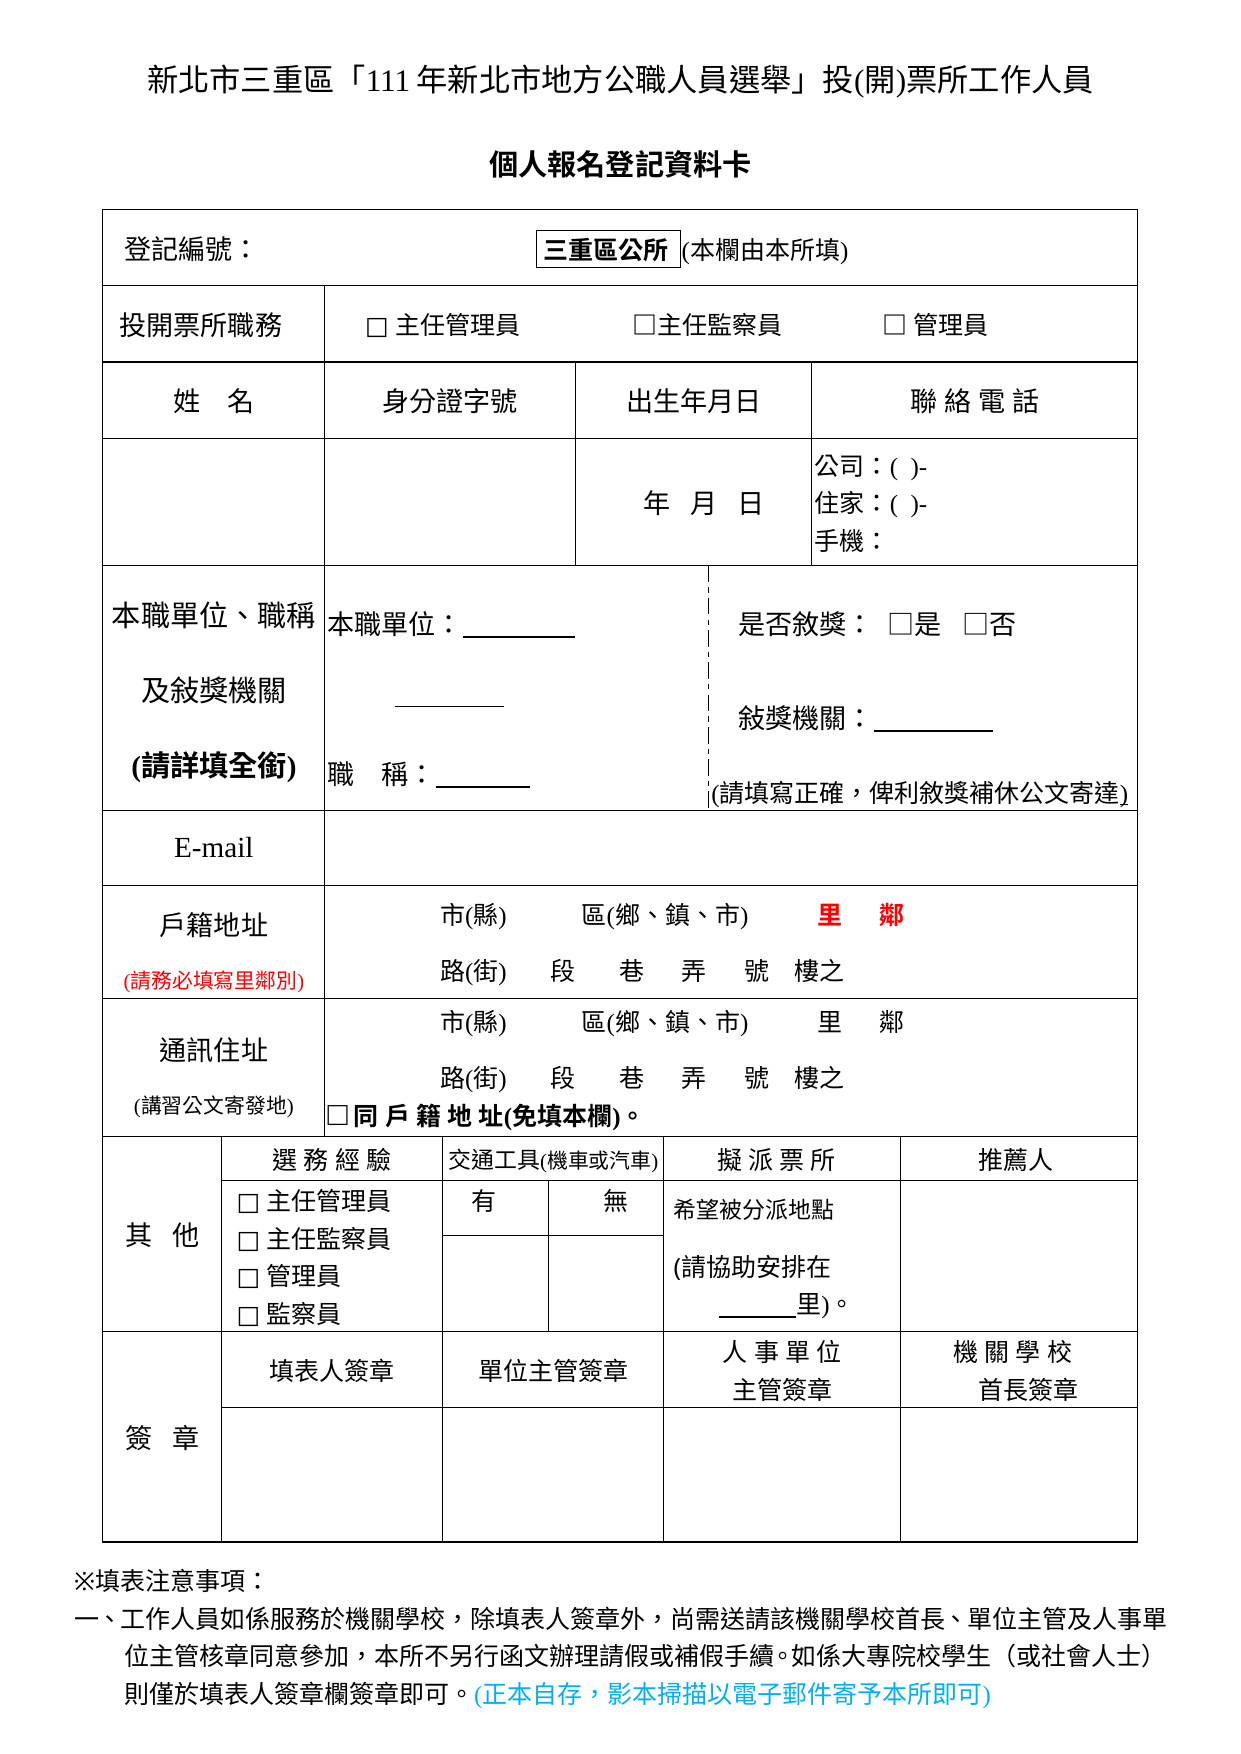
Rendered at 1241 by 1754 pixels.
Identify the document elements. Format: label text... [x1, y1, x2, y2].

table_header 登記編號： 三重區公所 (本欄由本所填) [103, 210, 1137, 285]
table_cell [325, 811, 1137, 884]
table_cell [443, 1236, 548, 1331]
table_cell 人 事 單 位 主管簽章 [664, 1332, 900, 1407]
table_cell [549, 1236, 663, 1331]
table_cell 無 [549, 1181, 663, 1235]
table_cell 戶籍地址 (請務必填寫里鄰別) [103, 886, 324, 998]
table_cell 選 務 經 驗 [222, 1137, 442, 1180]
table_cell 通訊住址 (講習公文寄發地) [103, 999, 324, 1136]
table_cell 姓 名 [103, 363, 324, 437]
table_cell 其 他 [103, 1137, 221, 1331]
table_cell 是否敘獎： □是 □否 敍獎機關： (請填寫正確，俾利敘獎補休公文寄達) [708, 566, 1137, 810]
table_cell 公司：( )- 住家：( )- 手機： [812, 439, 1137, 565]
table_cell 推薦人 [901, 1137, 1137, 1180]
text 新北市三重區「111年新北市地方公職人員選舉」投(開)票所工作人員 [74, 41, 1167, 116]
table_cell 希望被分派地點 (請協助安排在 里)。 [664, 1181, 900, 1331]
table_cell 年 月 日 [576, 439, 811, 565]
table_cell 有 [443, 1181, 548, 1235]
table_cell 身分證字號 [325, 363, 575, 437]
table_cell 投開票所職務 [103, 286, 324, 361]
table_cell [443, 1408, 663, 1541]
table_cell 市(縣) 區(鄉、鎮、市) 里 鄰 路(街) 段 巷 弄 號 樓之 [325, 886, 1137, 998]
text 一、工作人員如係服務於機關學校，除填表人簽章外，尚需送請該機關學校首長、單位主管及人事單位主管核章同意參加，本所不另行函文辦理請假或補假手續。如係大專院校學生（或社會人士）則僅於填表人簽章欄簽章即可。(正本自存，影本掃描以電子郵件寄予本所即可) [74, 1599, 1167, 1711]
table_cell 本職單位、職稱及敍獎機關 (請詳填全銜) [103, 566, 324, 810]
table_cell [222, 1408, 442, 1541]
table_cell 機 關 學 校 首長簽章 [901, 1332, 1137, 1407]
table_cell 單位主管簽章 [443, 1332, 663, 1407]
table_cell 簽章 [103, 1332, 221, 1541]
table_cell [901, 1408, 1137, 1541]
table_cell 填表人簽章 [222, 1332, 442, 1407]
table_cell 擬 派 票 所 [664, 1137, 900, 1180]
table_cell 市(縣) 區(鄉、鎮、市) 里 鄰 路(街) 段 巷 弄 號 樓之 □ 同 戶 籍 地 址(免填本欄)。 [325, 999, 1137, 1136]
table_cell 出生年月日 [576, 363, 811, 437]
table_cell □ 主任管理員 □主任監察員 □ 管理員 [325, 286, 1137, 361]
table_cell □ 主任管理員 □ 主任監察員 □ 管理員 □ 監察員 [222, 1181, 442, 1331]
table_cell 本職單位： 職 稱： [325, 566, 708, 810]
table_cell 聯 絡 電 話 [812, 363, 1137, 437]
table_cell [103, 439, 324, 565]
table_cell 交通工具(機車或汽車) [443, 1137, 663, 1180]
table_cell [664, 1408, 900, 1541]
text 個人報名登記資料卡 [74, 125, 1167, 200]
table_cell [325, 439, 575, 565]
table_cell E-mail [103, 811, 324, 884]
text ※填表注意事項： [74, 1561, 1167, 1599]
table_cell [901, 1181, 1137, 1331]
